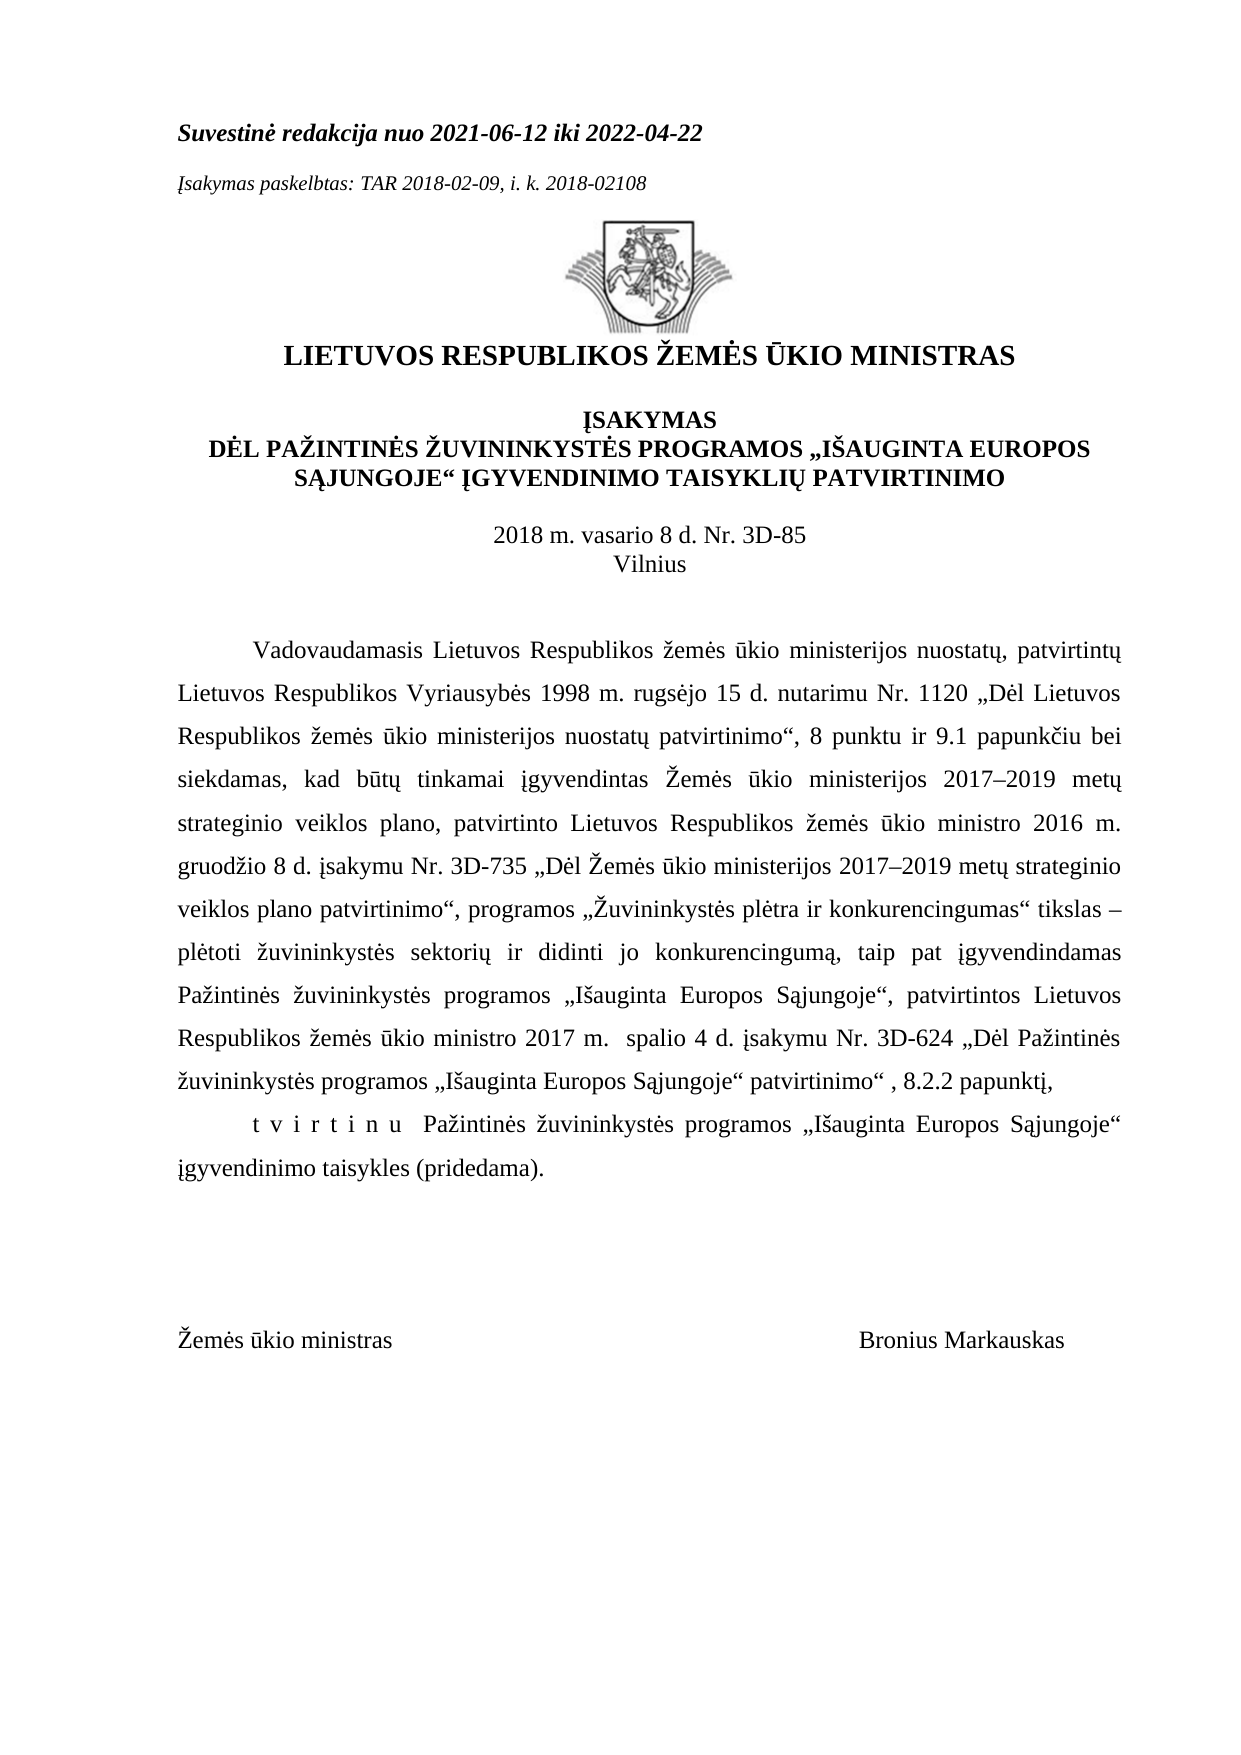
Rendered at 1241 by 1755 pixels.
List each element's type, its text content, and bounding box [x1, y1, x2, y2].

text ĮSAKYMAS [177, 405, 1122, 434]
text 2018 m. vasario 8 d. Nr. 3D-85 [177, 520, 1122, 549]
text t v i r t i n u Pažintinės žuvininkystės programos „Išauginta Europos Sąjungoje“ įgyvendinimo taisykles (pridedama). [177, 1109, 1122, 1181]
text Vilnius [177, 549, 1122, 578]
text LIETUVOS RESPUBLIKOS ŽEMĖS ŪKIO MINISTRAS [177, 338, 1122, 372]
text Įsakymas paskelbtas: TAR 2018-02-09, i. k. 2018-02108 [177, 171, 1122, 195]
text Suvestinė redakcija nuo 2021-06-12 iki 2022-04-22 [177, 118, 1122, 147]
text DĖL PAŽINTINĖS ŽUVININKYSTĖS programOS „IŠAUGINTA EUROPOS SĄJUNGOJE“ ĮGYVENDINIMO TAISYKLIŲ PATVIRTINIMO [177, 434, 1122, 491]
text Vadovaudamasis Lietuvos Respublikos žemės ūkio ministerijos nuostatų, patvirtintų Lietuvos Respublikos Vyriausybės 1998 m. rugsėjo 15 d. nutarimu Nr. 1120 „Dėl Lietuvos Respublikos žemės ūkio ministerijos nuostatų patvirtinimo“, 8 punktu ir 9.1 papunkčiu bei siekdamas, kad būtų tinkamai įgyvendintas Žemės ūkio ministerijos 2017–2019 metų strateginio veiklos plano, patvirtinto Lietuvos Respublikos žemės ūkio ministro 2016 m. gruodžio 8 d. įsakymu Nr. 3D-735 „Dėl Žemės ūkio ministerijos 2017–2019 metų strateginio veiklos plano patvirtinimo“, programos „Žuvininkystės plėtra ir konkurencingumas“ tikslas – plėtoti žuvininkystės sektorių ir didinti jo konkurencingumą, taip pat įgyvendindamas Pažintinės žuvininkystės programos „Išauginta Europos Sąjungoje“, patvirtintos Lietuvos Respublikos žemės ūkio ministro 2017 m. spalio 4 d. įsakymu Nr. 3D-624 „Dėl Pažintinės žuvininkystės programos „Išauginta Europos Sąjungoje“ patvirtinimo“ , 8.2.2 papunktį, [177, 635, 1122, 1095]
text Žemės ūkio ministras Bronius Markauskas [177, 1325, 1122, 1354]
